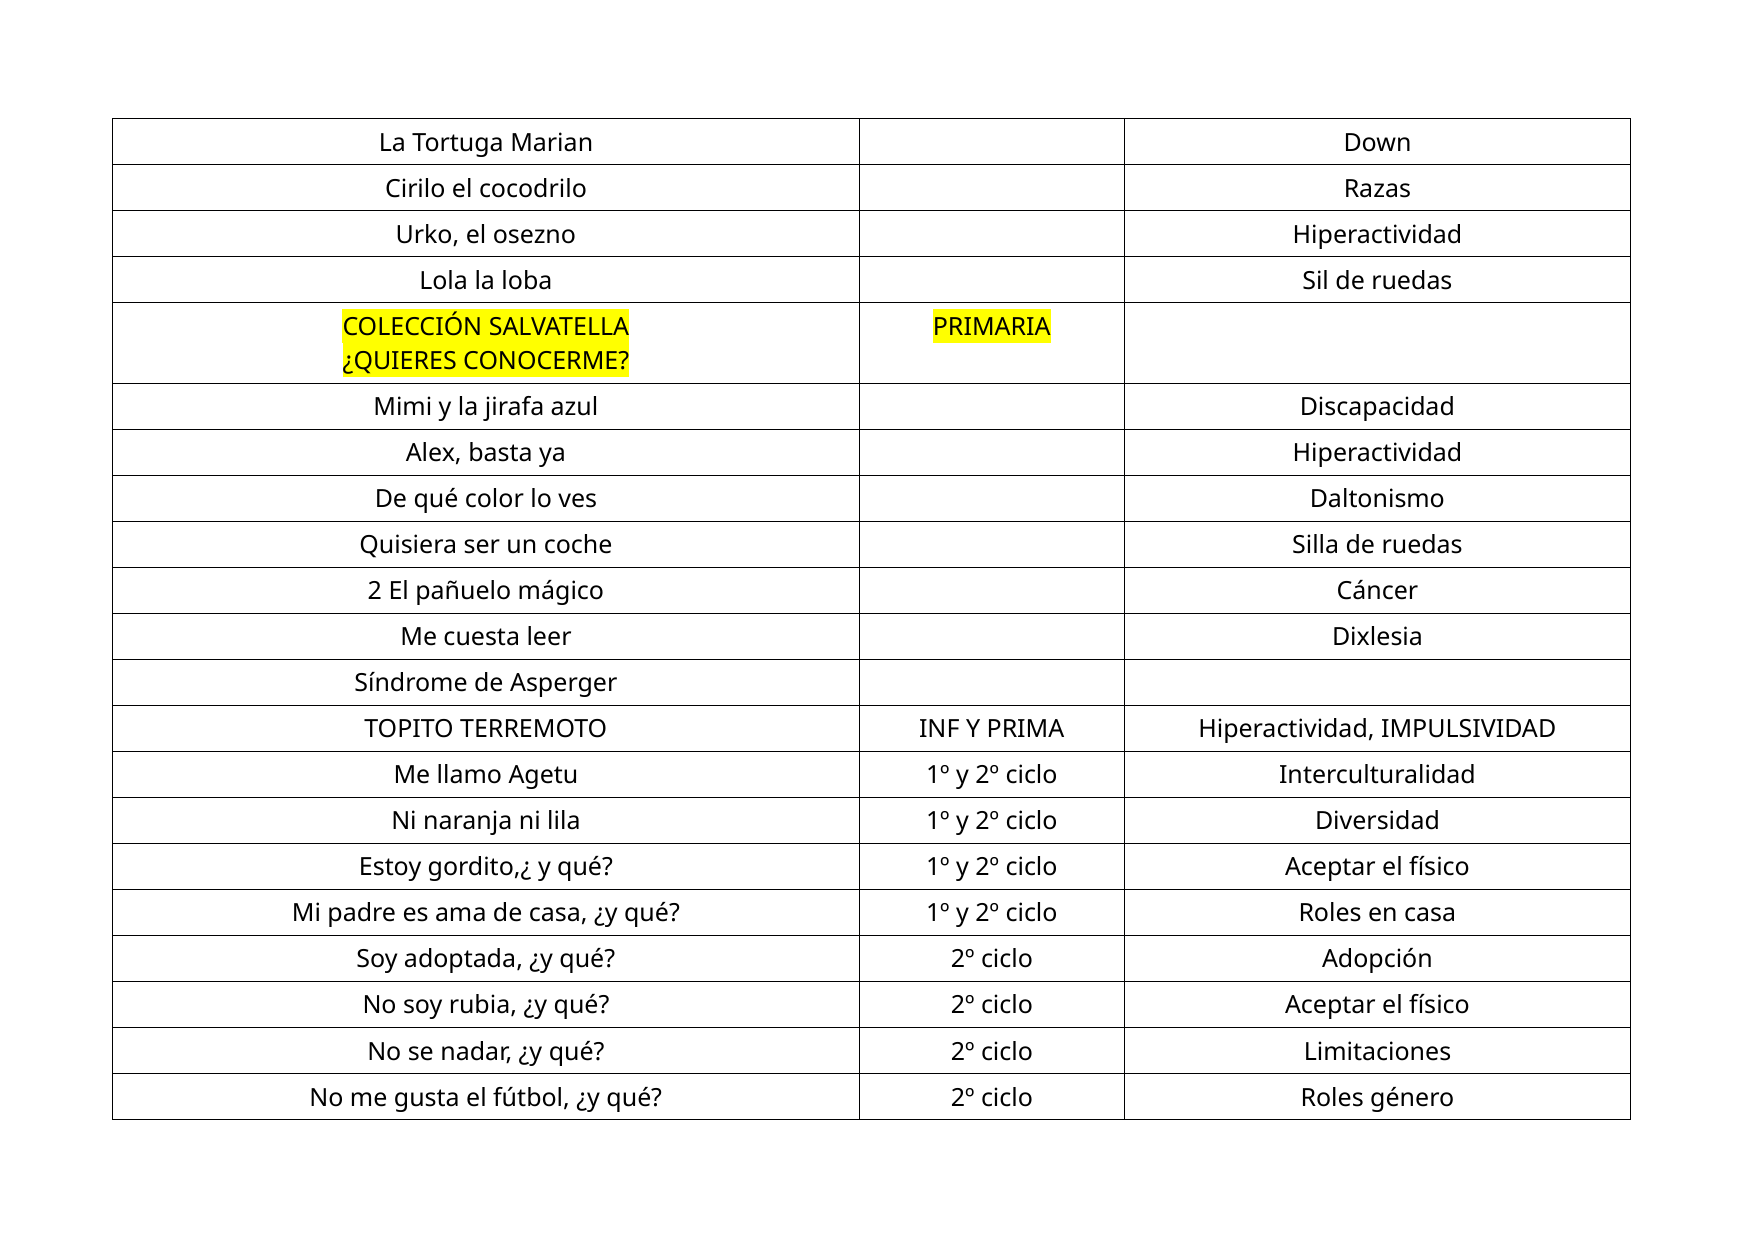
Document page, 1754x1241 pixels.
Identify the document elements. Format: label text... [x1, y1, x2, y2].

table_cell [860, 384, 1124, 428]
table_cell No se nadar, ¿y qué? [113, 1028, 859, 1073]
table_cell 2º ciclo [860, 1028, 1124, 1073]
table_cell 1º y 2º ciclo [860, 844, 1124, 889]
table_cell No me gusta el fútbol, ¿y qué? [113, 1074, 859, 1119]
table_cell [1125, 660, 1630, 705]
table_cell [860, 568, 1124, 613]
table_cell Urko, el osezno [113, 211, 859, 256]
table_cell Me llamo Agetu [113, 752, 859, 797]
table_cell [860, 522, 1124, 567]
table_cell Aceptar el físico [1125, 844, 1630, 889]
table_cell Mi padre es ama de casa, ¿y qué? [113, 890, 859, 935]
table_cell Cirilo el cocodrilo [113, 165, 859, 210]
table_cell 2 El pañuelo mágico [113, 568, 859, 613]
table_cell Lola la loba [113, 257, 859, 302]
table_cell Adopción [1125, 936, 1630, 981]
table_cell Down [1125, 119, 1630, 164]
table_cell 1º y 2º ciclo [860, 798, 1124, 843]
table_cell 1º y 2º ciclo [860, 752, 1124, 797]
table_cell Daltonismo [1125, 476, 1630, 521]
table_cell Silla de ruedas [1125, 522, 1630, 567]
table_cell Me cuesta leer [113, 614, 859, 659]
table_cell Interculturalidad [1125, 752, 1630, 797]
table_cell Mimi y la jirafa azul [113, 384, 859, 428]
table_cell Roles género [1125, 1074, 1630, 1119]
table_cell Ni naranja ni lila [113, 798, 859, 843]
table_cell Estoy gordito,¿ y qué? [113, 844, 859, 889]
table_cell COLECCIÓN SALVATELLA ¿QUIERES CONOCERME? [113, 303, 859, 382]
table_cell Alex, basta ya [113, 430, 859, 474]
table_cell 2º ciclo [860, 936, 1124, 981]
table_cell Quisiera ser un coche [113, 522, 859, 567]
table_cell [1125, 303, 1630, 382]
table_cell Hiperactividad, IMPULSIVIDAD [1125, 706, 1630, 751]
table_cell Diversidad [1125, 798, 1630, 843]
table_cell 2º ciclo [860, 982, 1124, 1027]
table_cell [860, 257, 1124, 302]
table_cell Soy adoptada, ¿y qué? [113, 936, 859, 981]
table_cell 1º y 2º ciclo [860, 890, 1124, 935]
table_cell TOPITO TERREMOTO [113, 706, 859, 751]
table_cell La Tortuga Marian [113, 119, 859, 164]
table_cell [860, 476, 1124, 521]
table_cell Síndrome de Asperger [113, 660, 859, 705]
table_cell [860, 660, 1124, 705]
table_cell Aceptar el físico [1125, 982, 1630, 1027]
table_cell Limitaciones [1125, 1028, 1630, 1073]
table_cell [860, 211, 1124, 256]
table_cell Dixlesia [1125, 614, 1630, 659]
table_cell Sil de ruedas [1125, 257, 1630, 302]
table_cell INF Y PRIMA [860, 706, 1124, 751]
table_cell De qué color lo ves [113, 476, 859, 521]
table_cell [860, 119, 1124, 164]
table_cell [860, 430, 1124, 474]
table_cell Hiperactividad [1125, 430, 1630, 474]
table_cell PRIMARIA [860, 303, 1124, 382]
table_cell Razas [1125, 165, 1630, 210]
table_cell Hiperactividad [1125, 211, 1630, 256]
table_cell No soy rubia, ¿y qué? [113, 982, 859, 1027]
table_cell Roles en casa [1125, 890, 1630, 935]
table_cell [860, 614, 1124, 659]
table_cell 2º ciclo [860, 1074, 1124, 1119]
table_cell Discapacidad [1125, 384, 1630, 428]
table_cell Cáncer [1125, 568, 1630, 613]
table_cell [860, 165, 1124, 210]
